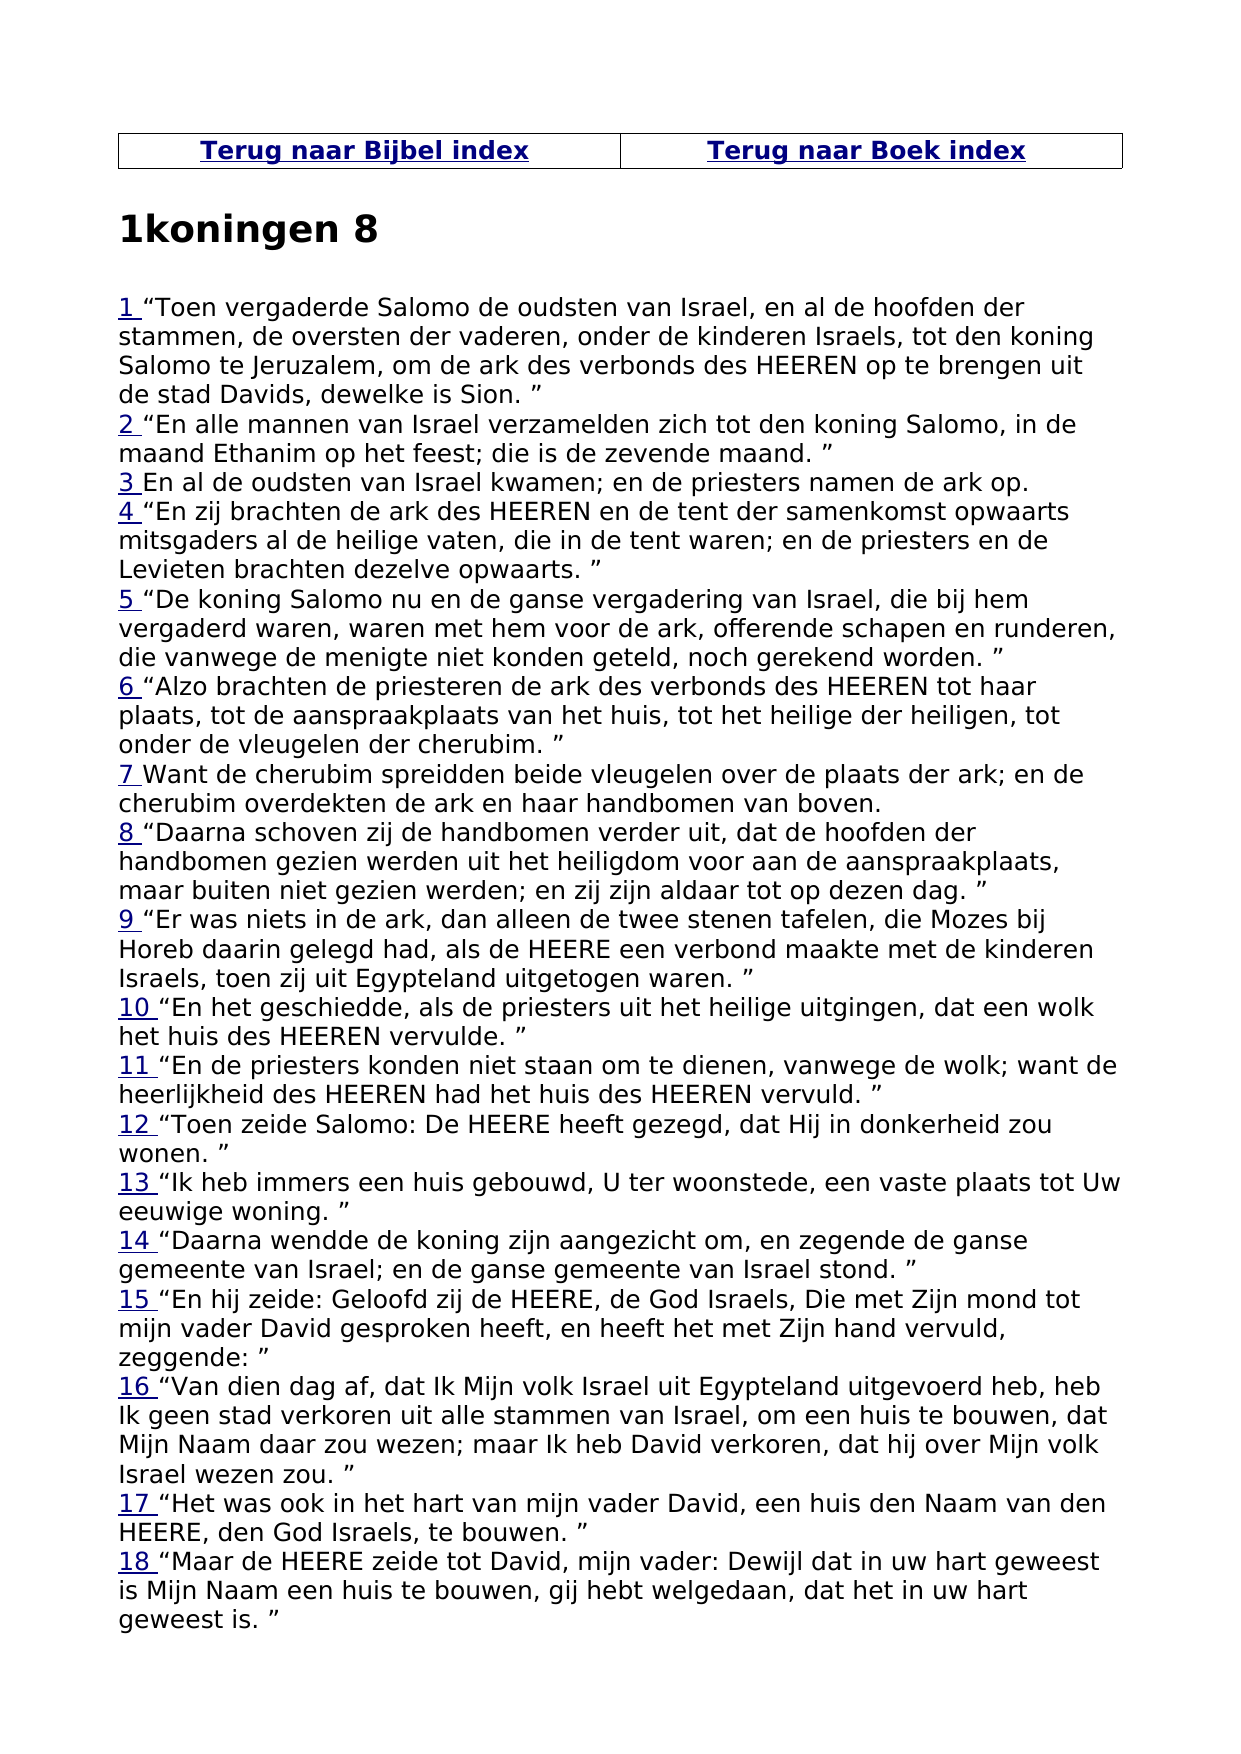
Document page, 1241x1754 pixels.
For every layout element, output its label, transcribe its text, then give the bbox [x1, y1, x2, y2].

subtitle 1koningen 8 [118, 208, 1122, 252]
table_header Terug naar Boek index [621, 134, 1122, 168]
text 1 “Toen vergaderde Salomo de oudsten van Israel, en al de hoofden der stammen, de oversten der vaderen, onder de kinderen Israels, tot den koning Salomo te Jeruzalem, om de ark des verbonds des HEEREN op te brengen uit de stad Davids, dewelke is Sion. ” 2 “En alle mannen van Israel verzamelden zich tot den koning Salomo, in de maand Ethanim op het feest; die is de zevende maand. ” 3 En al de oudsten van Israel kwamen; en de priesters namen de ark op. 4 “En zij brachten de ark des HEEREN en de tent der samenkomst opwaarts mitsgaders al de heilige vaten, die in de tent waren; en de priesters en de Levieten brachten dezelve opwaarts. ” 5 “De koning Salomo nu en de ganse vergadering van Israel, die bij hem vergaderd waren, waren met hem voor de ark, offerende schapen en runderen, die vanwege de menigte niet konden geteld, noch gerekend worden. ” 6 “Alzo brachten de priesteren de ark des verbonds des HEEREN tot haar plaats, tot de aanspraakplaats van het huis, tot het heilige der heiligen, tot onder de vleugelen der cherubim. ” 7 Want de cherubim spreidden beide vleugelen over de plaats der ark; en de cherubim overdekten de ark en haar handbomen van boven. 8 “Daarna schoven zij de handbomen verder uit, dat de hoofden der handbomen gezien werden uit het heiligdom voor aan de aanspraakplaats, maar buiten niet gezien werden; en zij zijn aldaar tot op dezen dag. ” 9 “Er was niets in de ark, dan alleen de twee stenen tafelen, die Mozes bij Horeb daarin gelegd had, als de HEERE een verbond maakte met de kinderen Israels, toen zij uit Egypteland uitgetogen waren. ” 10 “En het geschiedde, als de priesters uit het heilige uitgingen, dat een wolk het huis des HEEREN vervulde. ” 11 “En de priesters konden niet staan om te dienen, vanwege de wolk; want de heerlijkheid des HEEREN had het huis des HEEREN vervuld. ” 12 “Toen zeide Salomo: De HEERE heeft gezegd, dat Hij in donkerheid zou wonen. ” 13 “Ik heb immers een huis gebouwd, U ter woonstede, een vaste plaats tot Uw eeuwige woning. ” 14 “Daarna wendde de koning zijn aangezicht om, en zegende de ganse gemeente van Israel; en de ganse gemeente van Israel stond. ” 15 “En hij zeide: Geloofd zij de HEERE, de God Israels, Die met Zijn mond tot mijn vader David gesproken heeft, en heeft het met Zijn hand vervuld, zeggende: ” 16 “Van dien dag af, dat Ik Mijn volk Israel uit Egypteland uitgevoerd heb, heb Ik geen stad verkoren uit alle stammen van Israel, om een huis te bouwen, dat Mijn Naam daar zou wezen; maar Ik heb David verkoren, dat hij over Mijn volk Israel wezen zou. ” 17 “Het was ook in het hart van mijn vader David, een huis den Naam van den HEERE, den God Israels, te bouwen. ” 18 “Maar de HEERE zeide tot David, mijn vader: Dewijl dat in uw hart geweest is Mijn Naam een huis te bouwen, gij hebt welgedaan, dat het in uw hart geweest is. ” [118, 264, 1122, 1635]
table_header Terug naar Bijbel index [119, 134, 620, 168]
